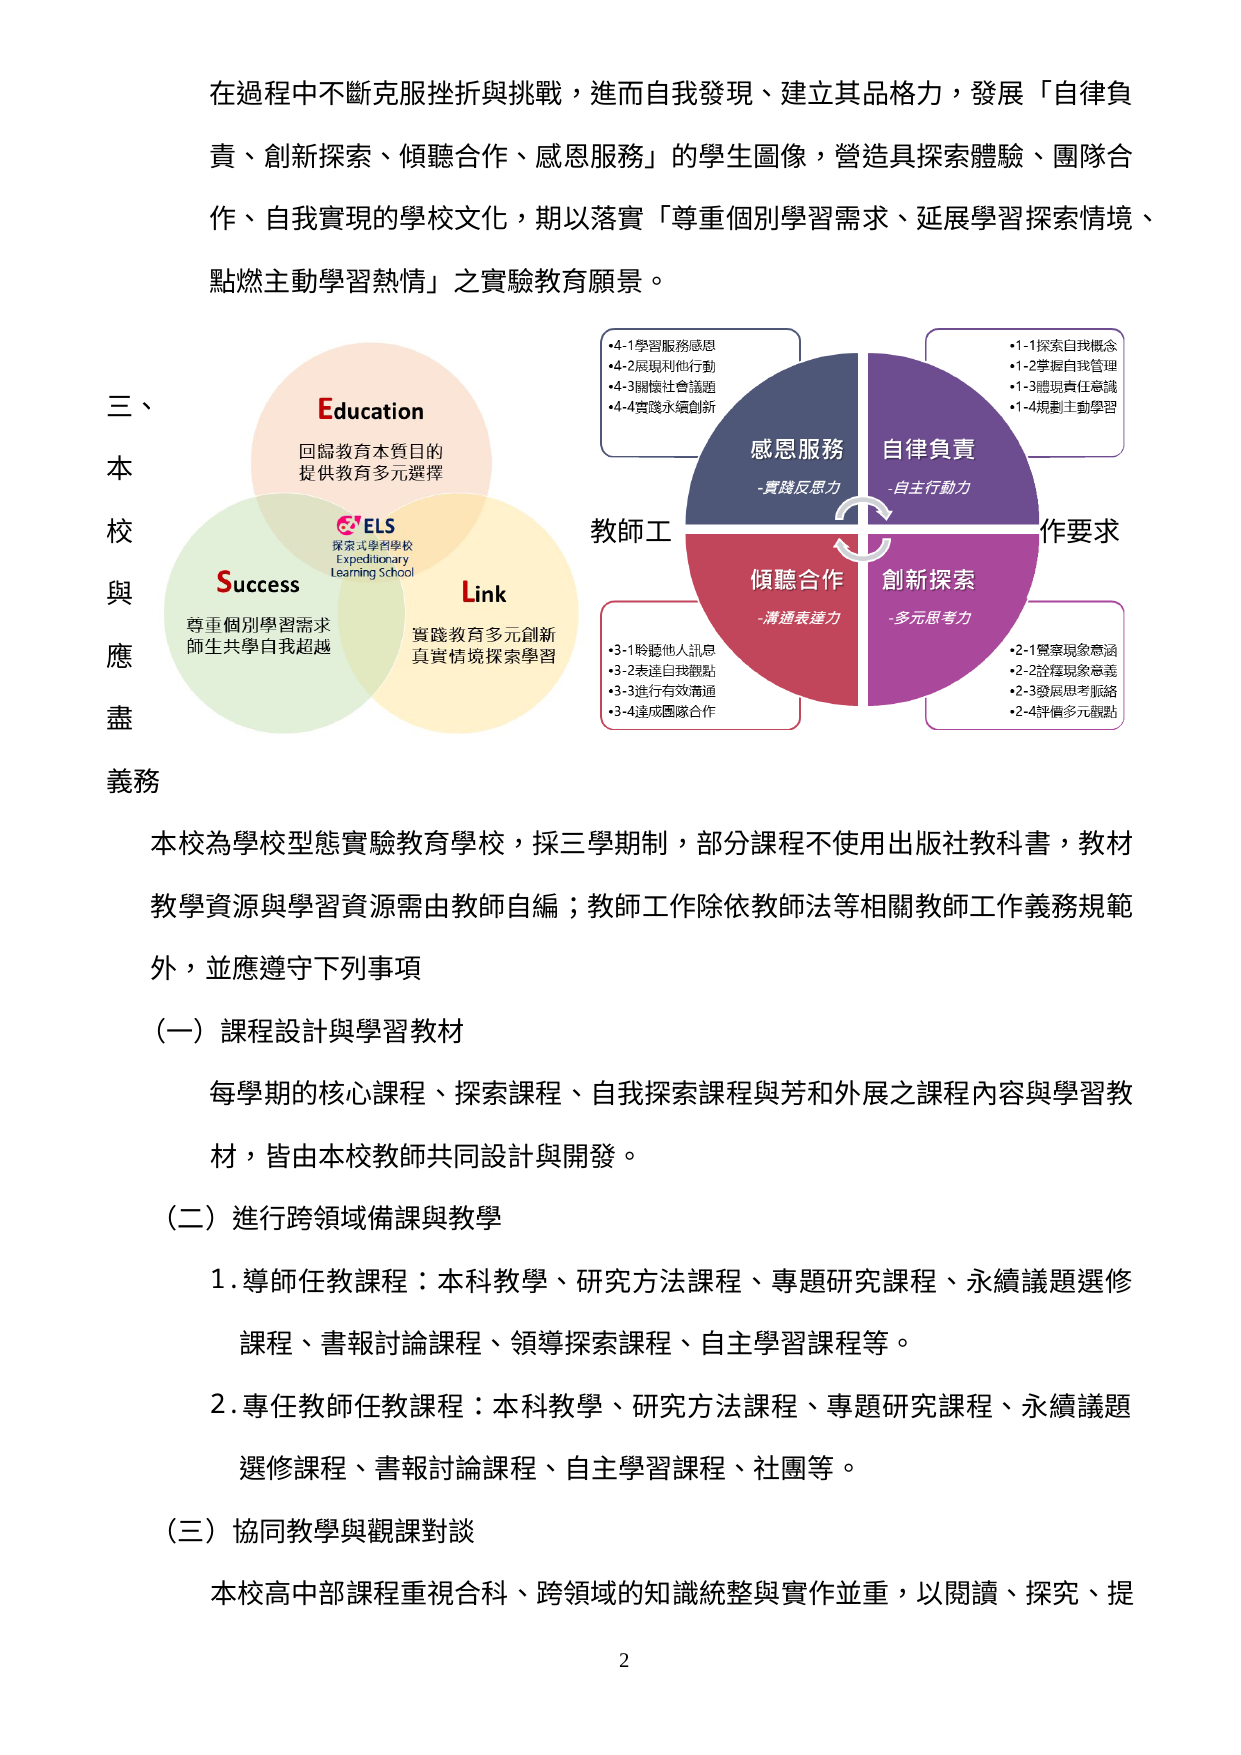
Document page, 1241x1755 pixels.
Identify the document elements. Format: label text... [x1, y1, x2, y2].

text 三、本校教師工作要求與應盡義務 [106, 385, 1134, 822]
text (二)本校以「探索、跨域、遠征」的實驗教育基地為願景，發展「探索式學習學校」(Expeditionary Learning School，簡稱ELS)之各項「學習遠征」(learning expeditions) ，建構學生與真實世界連結所需之知識與能力，並透過學習任務引導學生探索自立的態度。透過特有3學期制的【核心課程】、【探索課程】、【自我探索】三大主軸：以「核心課程」的國英數社自課程厚植基本學力；「探索課程」運用過去經驗，連結未來生涯，開展學生學習的廣度與深度；輔以「自我探索」強化自主學習及領導潛能發展，並以「城市議題」為課程核心，透過真實體驗、深度探索，培養學生具備能解決真實城市問題的思考力及行動力。最後透過「學習慶典」，整合與展現學習成果，達成「學習遠征」之目標。另藉由高強度體能訓練與「外展活動」，引導學生在過程中不斷克服挫折與挑戰，進而自我發現、建立其品格力，發展「自律負責、創新探索、傾聽合作、感恩服務」的學生圖像，營造具探索體驗、團隊合作、自我實現的學校文化，期以落實「尊重個別學習需求、延展學習探索情境、點燃主動學習熱情」之實驗教育願景。 [151, 72, 1134, 322]
text 本校為學校型態實驗教育學校，採三學期制，部分課程不使用出版社教科書，教材、教學資源與學習資源需由教師自編；教師工作除依教師法等相關教師工作義務規範外，並應遵守下列事項 [151, 822, 1134, 1010]
text 本校高中部課程重視合科、跨領域的知識統整與實作並重，以閱讀、探究、提 [209, 1572, 1134, 1635]
text 2.專任教師任教課程：本科教學、研究方法課程、專題研究課程、永續議題選修課程、書報討論課程、自主學習課程、社團等。 [209, 1385, 1134, 1510]
text （一）課程設計與學習教材 [106, 1010, 1134, 1072]
text 每學期的核心課程、探索課程、自我探索課程與芳和外展之課程內容與學習教材，皆由本校教師共同設計與開發。 [209, 1072, 1134, 1197]
text （二）進行跨領域備課與教學 [106, 1197, 1134, 1260]
text 1.導師任教課程：本科教學、研究方法課程、專題研究課程、永續議題選修課程、書報討論課程、領導探索課程、自主學習課程等。 [209, 1260, 1134, 1385]
text （三）協同教學與觀課對談 [106, 1510, 1134, 1572]
